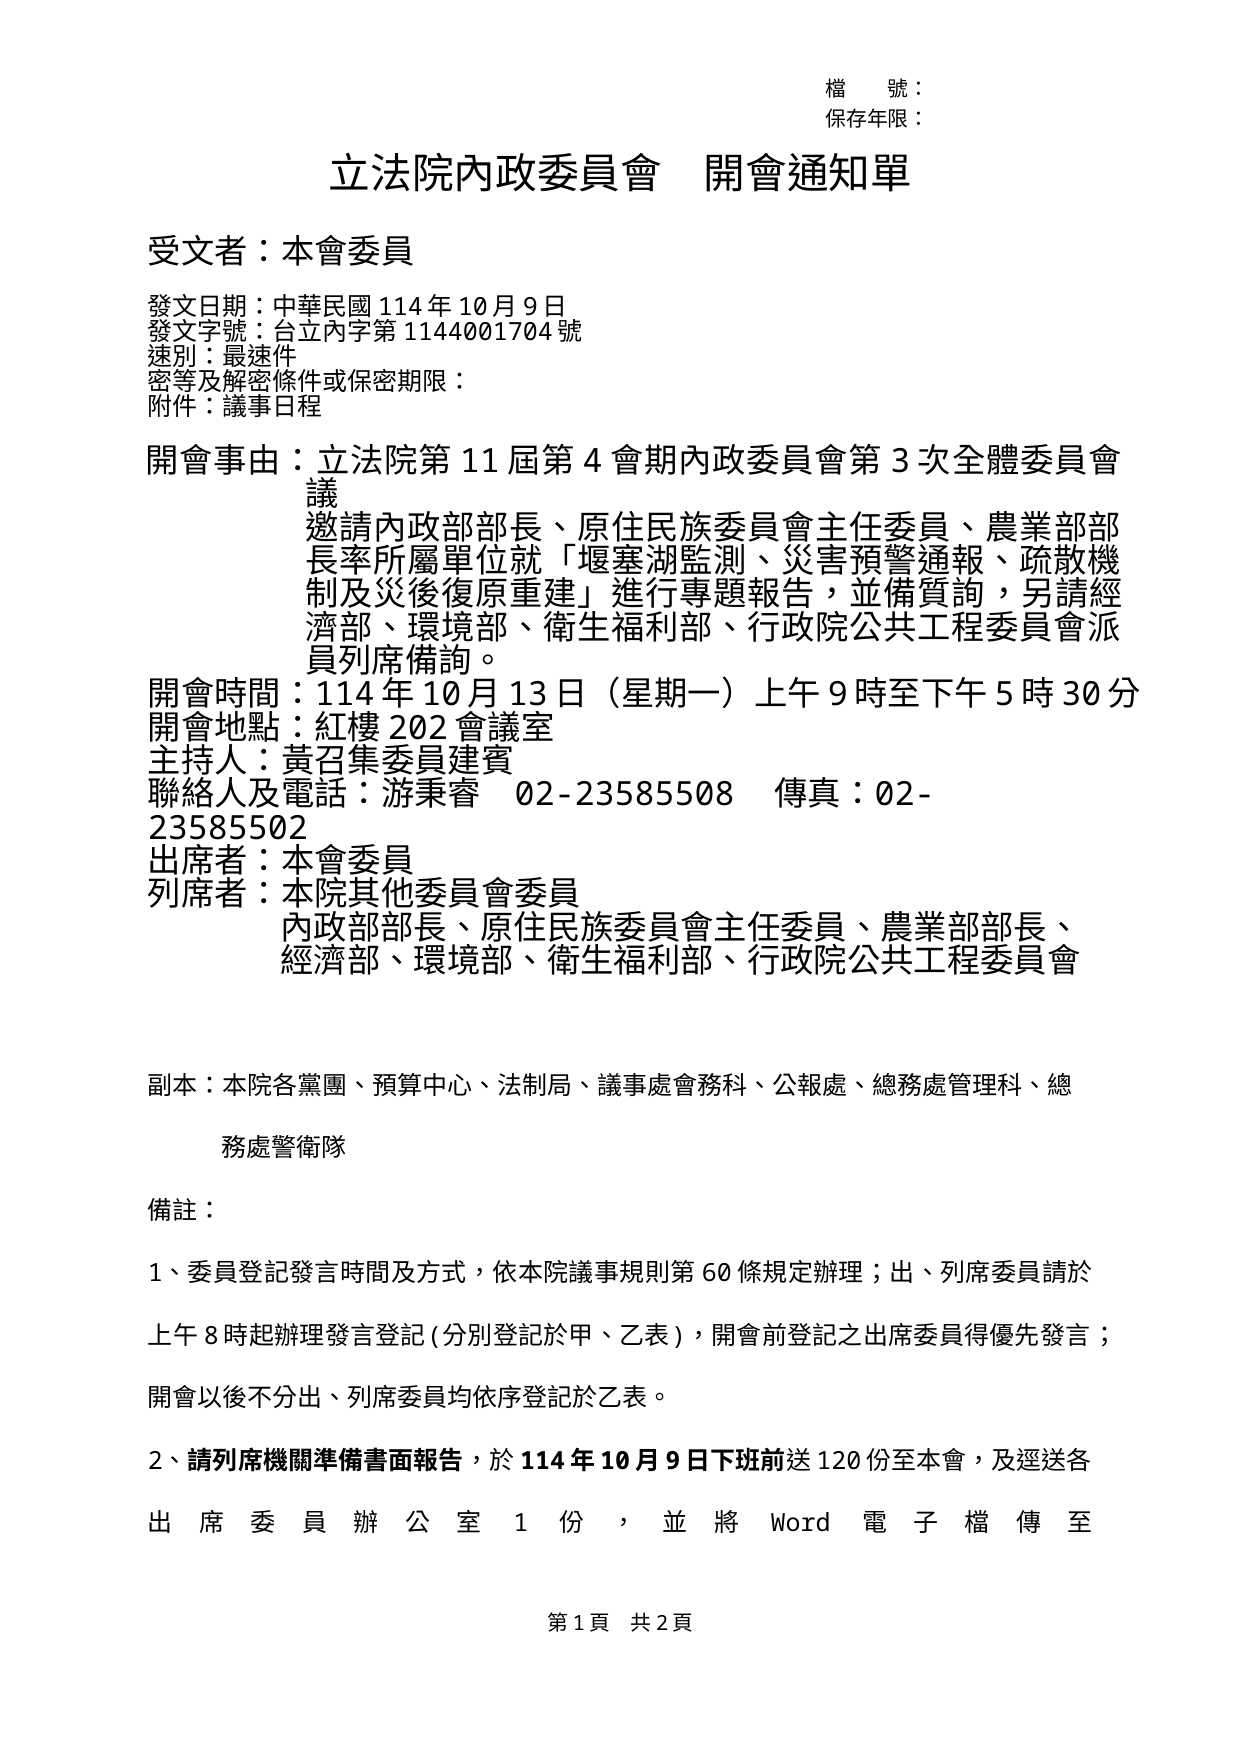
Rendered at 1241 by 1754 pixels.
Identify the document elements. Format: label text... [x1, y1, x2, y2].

title 立法院內政委員會 開會通知單 [148, 158, 1092, 233]
text 附件：議事日程 [148, 396, 1092, 421]
text 受文者：本會委員 [148, 233, 1092, 271]
text 聯絡人及電話：游秉睿 02-23585508 傳真：02-23585502 [148, 779, 1092, 846]
text 出席者：本會委員 [148, 846, 1092, 879]
text 主持人：黃召集委員建賓 [148, 746, 1092, 779]
text 列席者：本院其他委員會委員 內政部部長、原住民族委員會主任委員、農業部部長、經濟部、環境部、衛生福利部、行政院公共工程委員會 [148, 879, 1092, 979]
text 速別：最速件 [148, 346, 1092, 371]
text 備註： [148, 1167, 1092, 1229]
text 發文日期：中華民國114年10月9日 [148, 296, 1092, 321]
text 開會事由：立法院第11屆第4會期內政委員會第3次全體委員會議 邀請內政部部長、原住民族委員會主任委員、農業部部長率所屬單位就「堰塞湖監測、災害預警通報、疏散機制及災後復原重建」進行專題報告，並備質詢，另請經濟部、環境部、衛生福利部、行政院公共工程委員會派員列席備詢。 [145, 446, 1122, 679]
title [810, 64, 1085, 151]
text 副本：本院各黨團、預算中心、法制局、議事處會務科、公報處、總務處管理科、總務處警衛隊 [148, 1042, 1092, 1167]
text 檔 號： [825, 72, 1070, 102]
text 保存年限： [825, 102, 1070, 132]
text 密等及解密條件或保密期限： [148, 371, 1092, 396]
text 開會時間：114年10月13日（星期一）上午9時至下午5時30分 [148, 679, 1157, 712]
text 開會地點：紅樓202會議室 [148, 712, 1092, 746]
text 發文字號：台立內字第1144001704號 [148, 321, 1092, 346]
list 請列席機關準備書面報告，於114年10月9日下班前送120份至本會，及逕送各出席委員辦公室1份，並將Word電子檔傳至 [148, 1417, 1093, 1542]
list 委員登記發言時間及方式，依本院議事規則第60條規定辦理；出、列席委員請於上午8時起辦理發言登記(分別登記於甲、乙表)，開會前登記之出席委員得優先發言；開會以後不分出、列席委員均依序登記於乙表。 [148, 1229, 1093, 1417]
